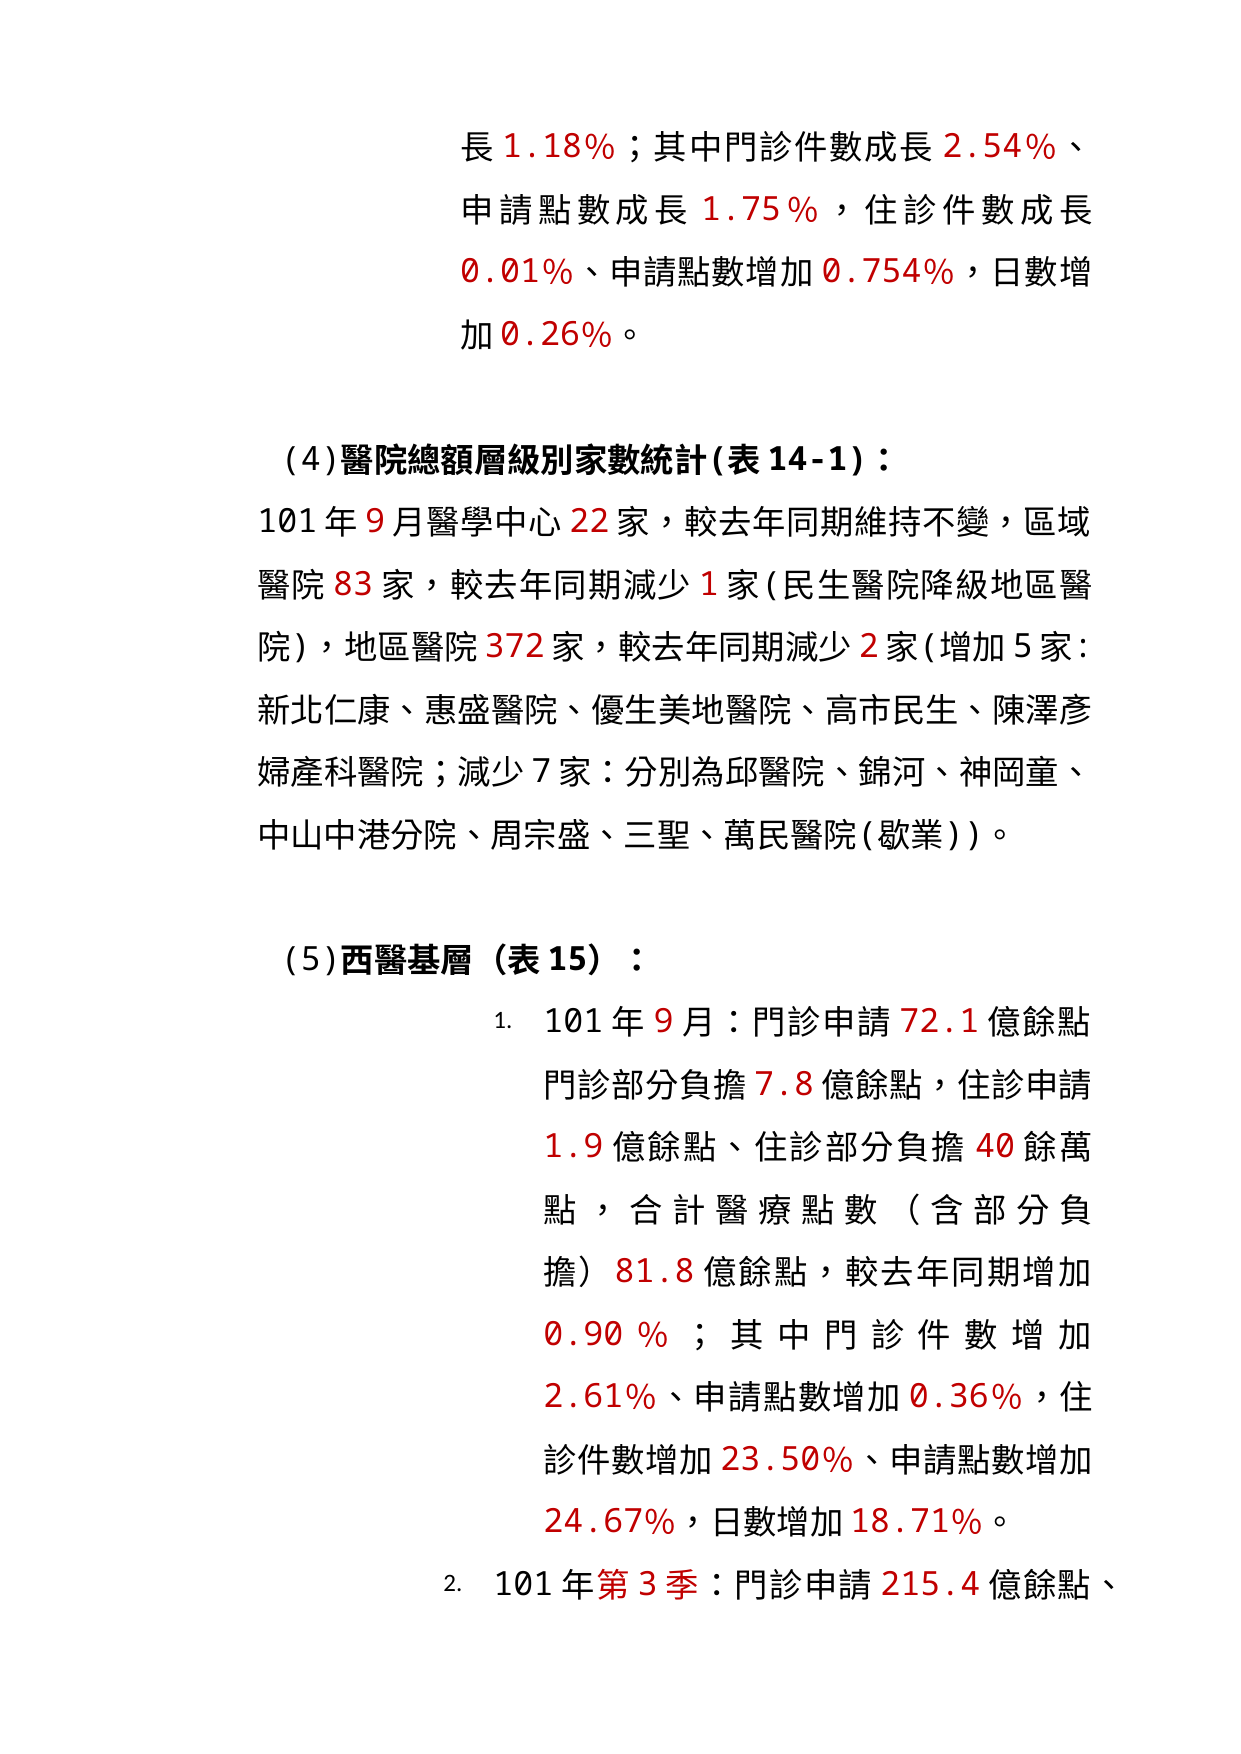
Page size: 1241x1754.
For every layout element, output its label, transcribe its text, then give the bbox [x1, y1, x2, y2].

list 西醫基層（表15）： [281, 916, 1093, 978]
list 101年9月：門診申請72.1億餘點、門診部分負擔7.8億餘點，住診申請1.9億餘點、住診部分負擔40餘萬點，合計醫療點數（含部分負擔）81.8億餘點，較去年同期增加0.90％；其中門診件數增加2.61％、申請點數增加0.36％，住診件數增加23.50％、申請點數增加24.67％，日數增加18.71％。 [493, 978, 1093, 1541]
list 101年第3季：門診申請78.0億餘點、部分負擔5.8億餘點，住診申請70.9億餘點、部分負擔2.5億餘點，合計醫療點數（含部分負擔）157.1億餘點，較去年同期成長1.18％；其中門診件數成長2.54％、申請點數成長1.75％，住診件數成長0.01％、申請點數增加0.754％，日數增加0.26％。 [381, 103, 1093, 353]
text 101年9月醫學中心22家，較去年同期維持不變，區域醫院83家，較去年同期減少1家(民生醫院降級地區醫院)，地區醫院372家，較去年同期減少2家(增加5家:新北仁康、惠盛醫院、優生美地醫院、高市民生、陳澤彥婦產科醫院；減少7家：分別為邱醫院、錦河、神岡童、中山中港分院、周宗盛、三聖、萬民醫院(歇業))。 [257, 478, 1093, 853]
list 101年第3季：門診申請215.4億餘點、門診部分負擔22.9億餘點，住診申請5.4億餘點、住診部分負擔0.01億點，合計醫療點數（含部分負擔）243.7億餘點，較去年同期增加1.83％；其中門診件數成長3.00％、申請點數增加1.44％，住診件數增加19.29％主因為生產案件增加、申請點數增加20.16％，日數增加16.23％。 [443, 1541, 1093, 1603]
list 醫院總額層級別家數統計(表14-1)： [281, 416, 1093, 478]
